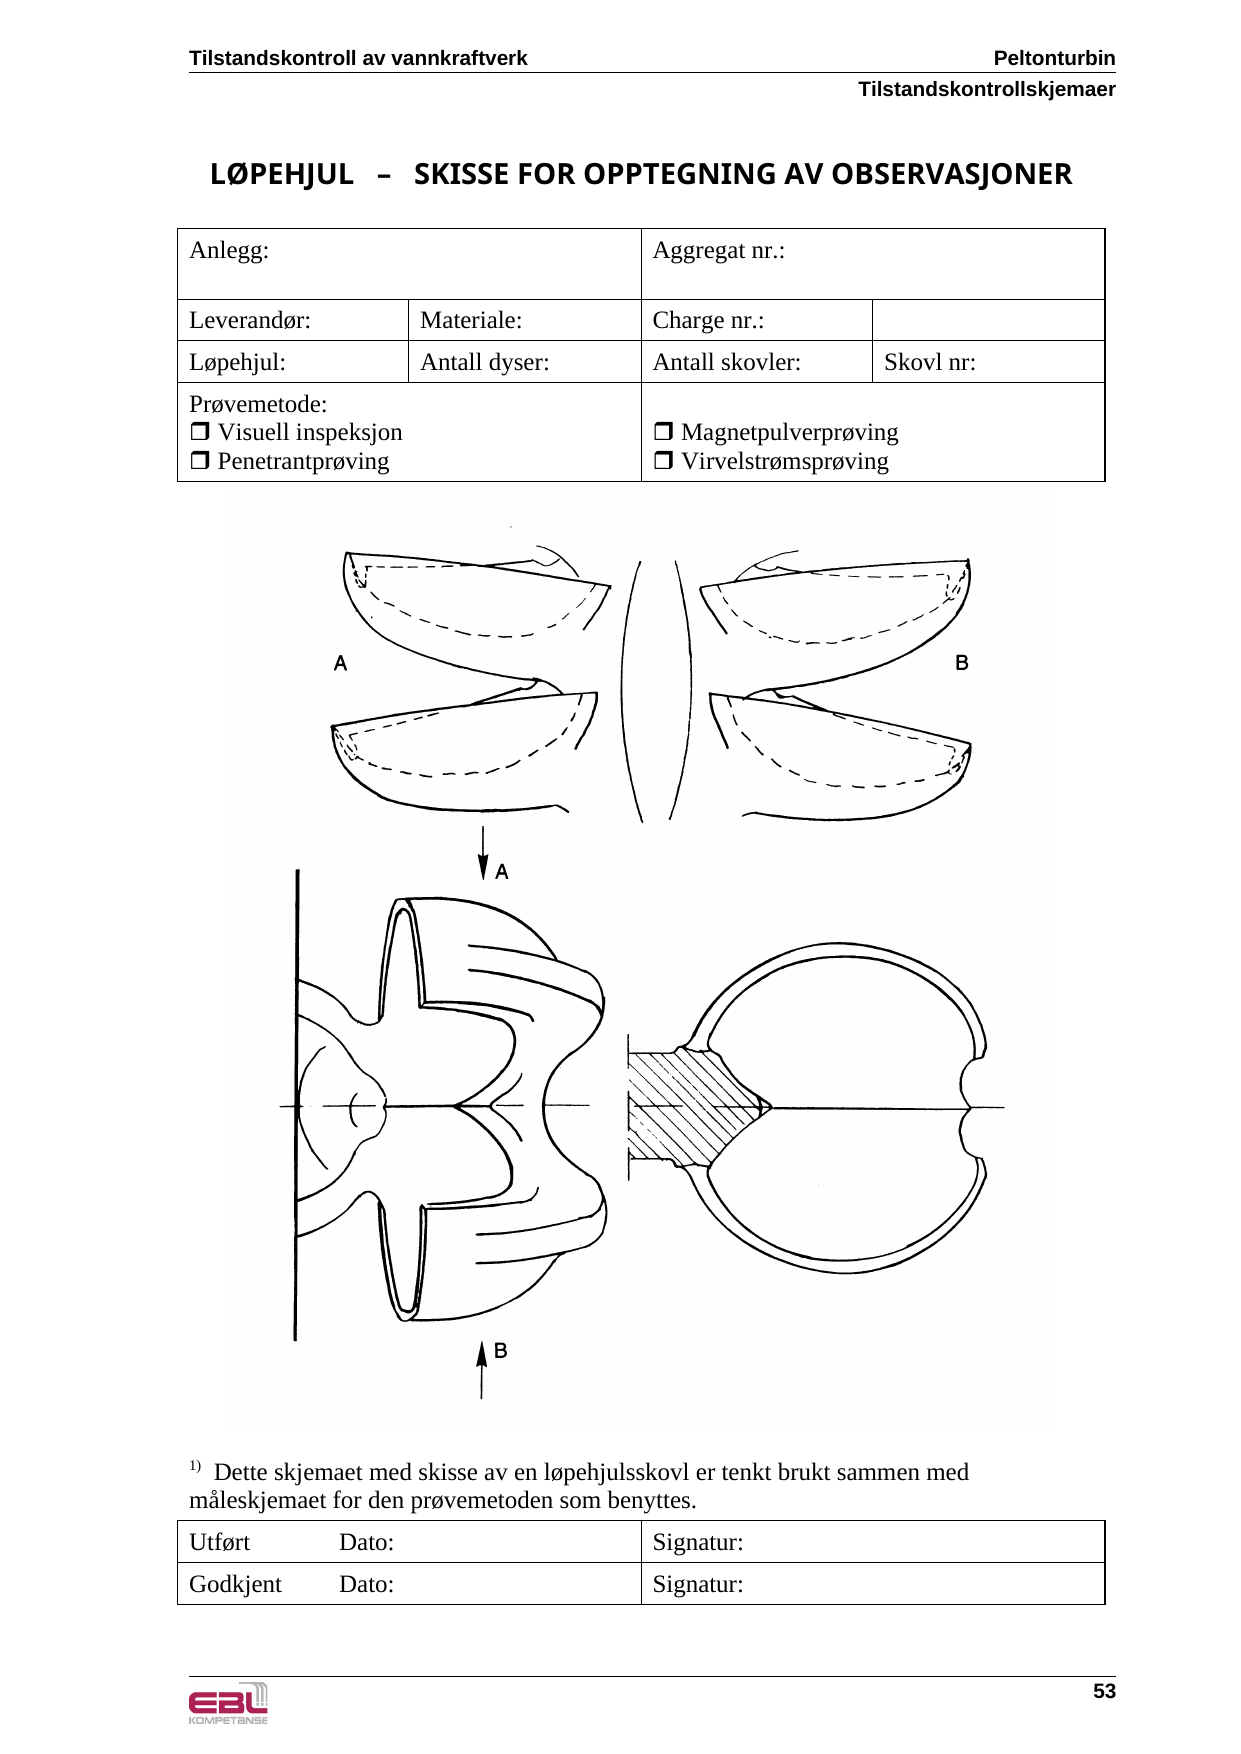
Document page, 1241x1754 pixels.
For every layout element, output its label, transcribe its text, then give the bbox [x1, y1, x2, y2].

table_cell Utført Dato: [178, 1521, 641, 1562]
table_cell Antall skovler: [642, 341, 872, 382]
table_cell Antall dyser: [409, 341, 641, 382]
table_cell Charge nr.: [642, 300, 872, 340]
table_cell Leverandør: [178, 300, 408, 340]
table_cell Prøvemetode:  Visuell inspeksjon  Penetrantprøving [178, 383, 641, 481]
table_cell Aggregat nr.: [642, 229, 1104, 298]
table_cell 1) Dette skjemaet med skisse av en løpehjulsskovl er tenkt brukt sammen med måleskjemaet for den prøvemetoden som benyttes. [178, 482, 1105, 1520]
table_cell Signatur: [642, 1521, 1104, 1562]
table_cell Godkjent Dato: [178, 1563, 641, 1603]
picture [189, 1682, 268, 1724]
picture [225, 488, 1057, 1428]
table_cell [873, 300, 1104, 340]
table_cell Skovl nr: [873, 341, 1104, 382]
table_cell Materiale: [409, 300, 641, 340]
table_cell Signatur: [642, 1563, 1104, 1603]
table_cell  Magnetpulverprøving  Virvelstrømsprøving [642, 383, 1104, 481]
table_header LØPEHJUL – SKISSE FOR OPPTEGNING AV OBSERVASJONER [178, 148, 1105, 228]
table_cell Løpehjul: [178, 341, 408, 382]
table_cell Anlegg: [178, 229, 641, 298]
